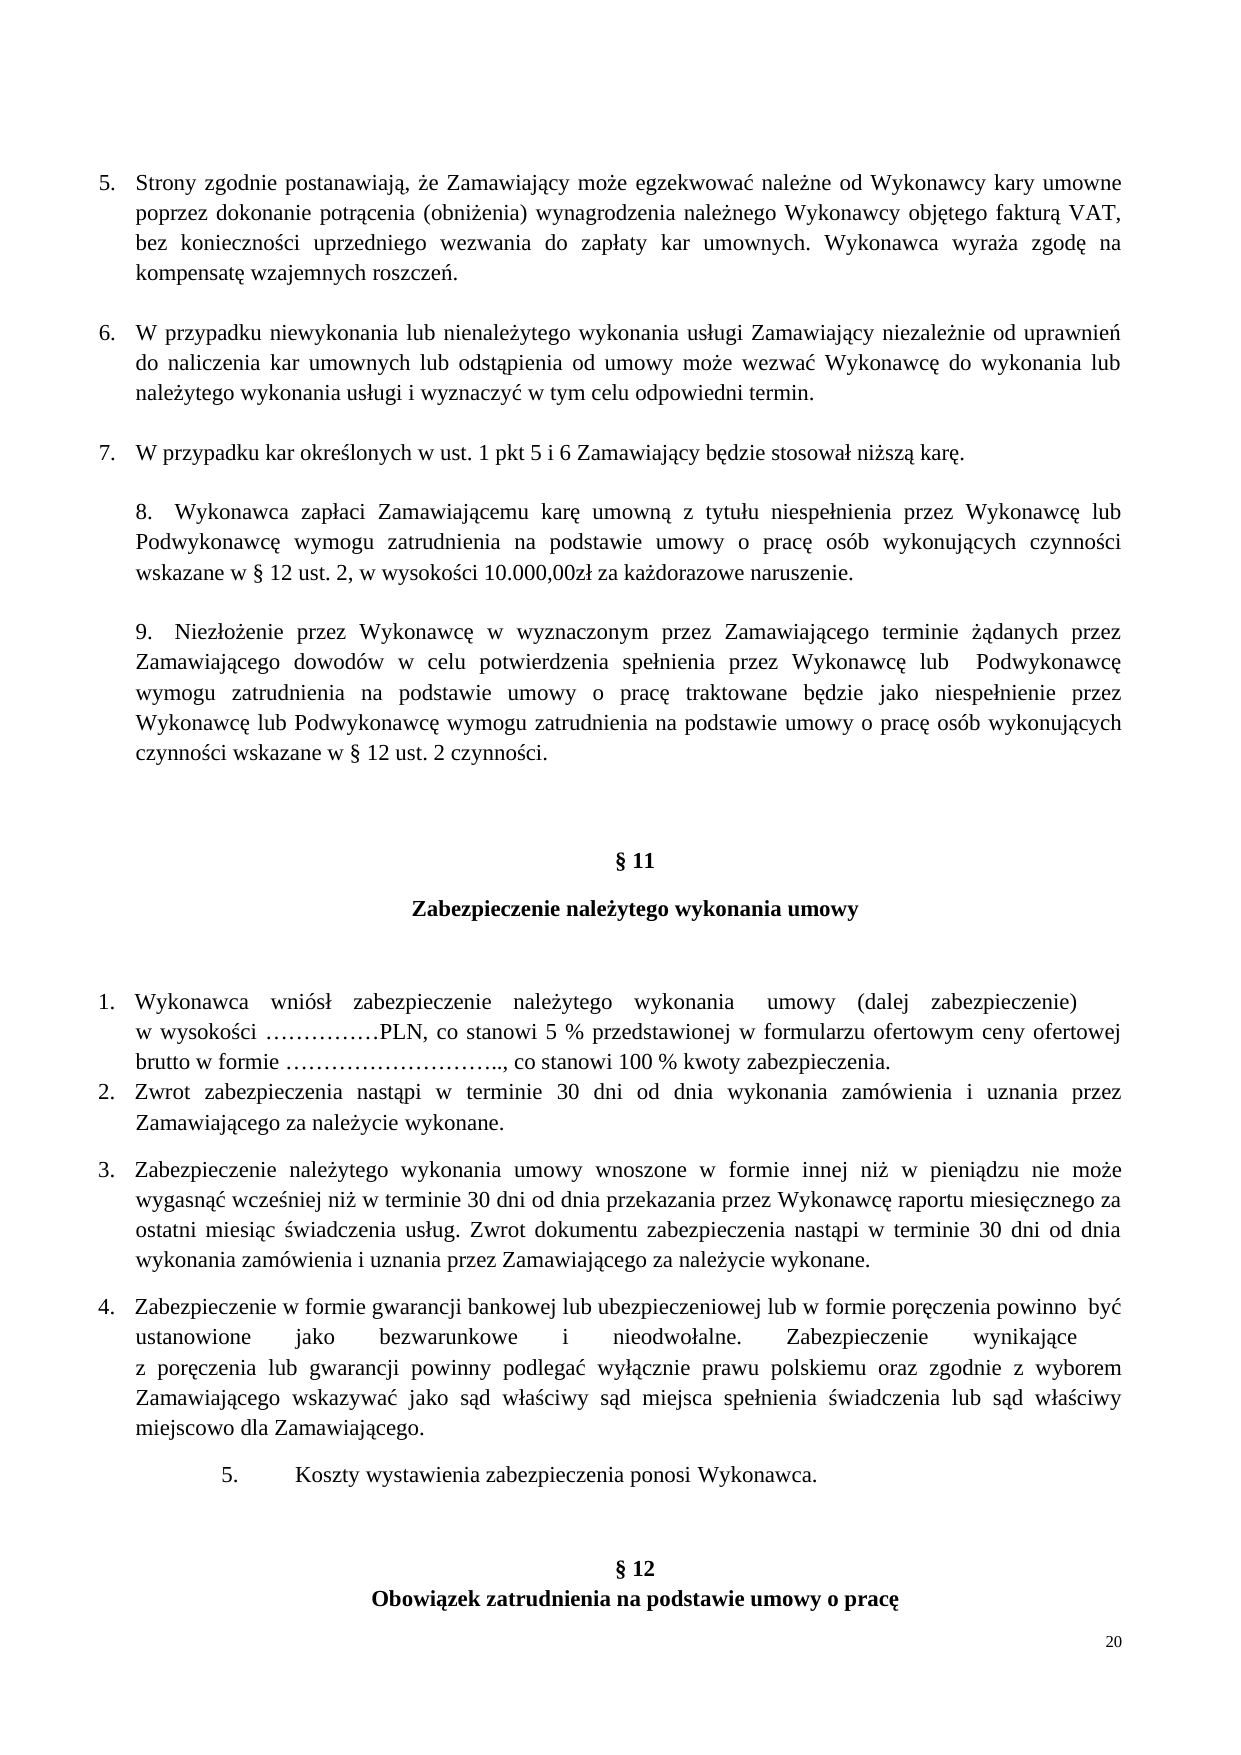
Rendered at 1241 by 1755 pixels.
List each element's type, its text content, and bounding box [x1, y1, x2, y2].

text Zabezpieczenie należytego wykonania umowy [175, 894, 1095, 921]
subtitle § 11 [175, 848, 1095, 874]
list Zwrot zabezpieczenia nastąpi w terminie 30 dni od dnia wykonania zamówienia i uznania przez Zamawiającego za należycie wykonane. [98, 1078, 1123, 1135]
list Zabezpieczenie należytego wykonania umowy wnoszone w formie innej niż w pieniądzu nie może wygasnąć wcześniej niż w terminie 30 dni od dnia przekazania przez Wykonawcę raportu miesięcznego za ostatni miesiąc świadczenia usług. Zwrot dokumentu zabezpieczenia nastąpi w terminie 30 dni od dnia wykonania zamówienia i uznania przez Zamawiającego za należycie wykonane. [98, 1156, 1123, 1273]
list Wykonawca wniósł zabezpieczenie należytego wykonania umowy (dalej zabezpieczenie) w wysokości ……………PLN, co stanowi 5 % przedstawionej w formularzu ofertowym ceny ofertowej brutto w formie ……………………….., co stanowi 100 % kwoty zabezpieczenia. [98, 988, 1123, 1074]
list W przypadku niewykonania lub nienależytego wykonania usługi Zamawiający niezależnie od uprawnień do naliczenia kar umownych lub odstąpienia od umowy może wezwać Wykonawcę do wykonania lub należytego wykonania usługi i wyznaczyć w tym celu odpowiedni termin. [98, 319, 1123, 406]
list Niezłożenie przez Wykonawcę w wyznaczonym przez Zamawiającego terminie żądanych przez Zamawiającego dowodów w celu potwierdzenia spełnienia przez Wykonawcę lub Podwykonawcę wymogu zatrudnienia na podstawie umowy o pracę traktowane będzie jako niespełnienie przez Wykonawcę lub Podwykonawcę wymogu zatrudnienia na podstawie umowy o pracę osób wykonujących czynności wskazane w § 12 ust. 2 czynności. [135, 618, 1123, 765]
list Zabezpieczenie w formie gwarancji bankowej lub ubezpieczeniowej lub w formie poręczenia powinno być ustanowione jako bezwarunkowe i nieodwołalne. Zabezpieczenie wynikające z poręczenia lub gwarancji powinny podlegać wyłącznie prawu polskiemu oraz zgodnie z wyborem Zamawiającego wskazywać jako sąd właściwy sąd miejsca spełnienia świadczenia lub sąd właściwy miejscowo dla Zamawiającego. [98, 1293, 1123, 1440]
list Wykonawca zapłaci Zamawiającemu karę umowną z tytułu niespełnienia przez Wykonawcę lub Podwykonawcę wymogu zatrudnienia na podstawie umowy o pracę osób wykonujących czynności wskazane w § 12 ust. 2, w wysokości 10.000,00zł za każdorazowe naruszenie. [135, 498, 1123, 585]
list W przypadku kar określonych w ust. 1 pkt 5 i 6 Zamawiający będzie stosował niższą karę. [98, 439, 1123, 465]
text Obowiązek zatrudnienia na podstawie umowy o pracę [175, 1585, 1095, 1612]
subtitle § 12 [175, 1555, 1095, 1581]
list Koszty wystawienia zabezpieczenia ponosi Wykonawca. [221, 1461, 1134, 1487]
list Strony zgodnie postanawiają, że Zamawiający może egzekwować należne od Wykonawcy kary umowne poprzez dokonanie potrącenia (obniżenia) wynagrodzenia należnego Wykonawcy objętego fakturą VAT, bez konieczności uprzedniego wezwania do zapłaty kar umownych. Wykonawca wyraża zgodę na kompensatę wzajemnych roszczeń. [98, 169, 1123, 286]
